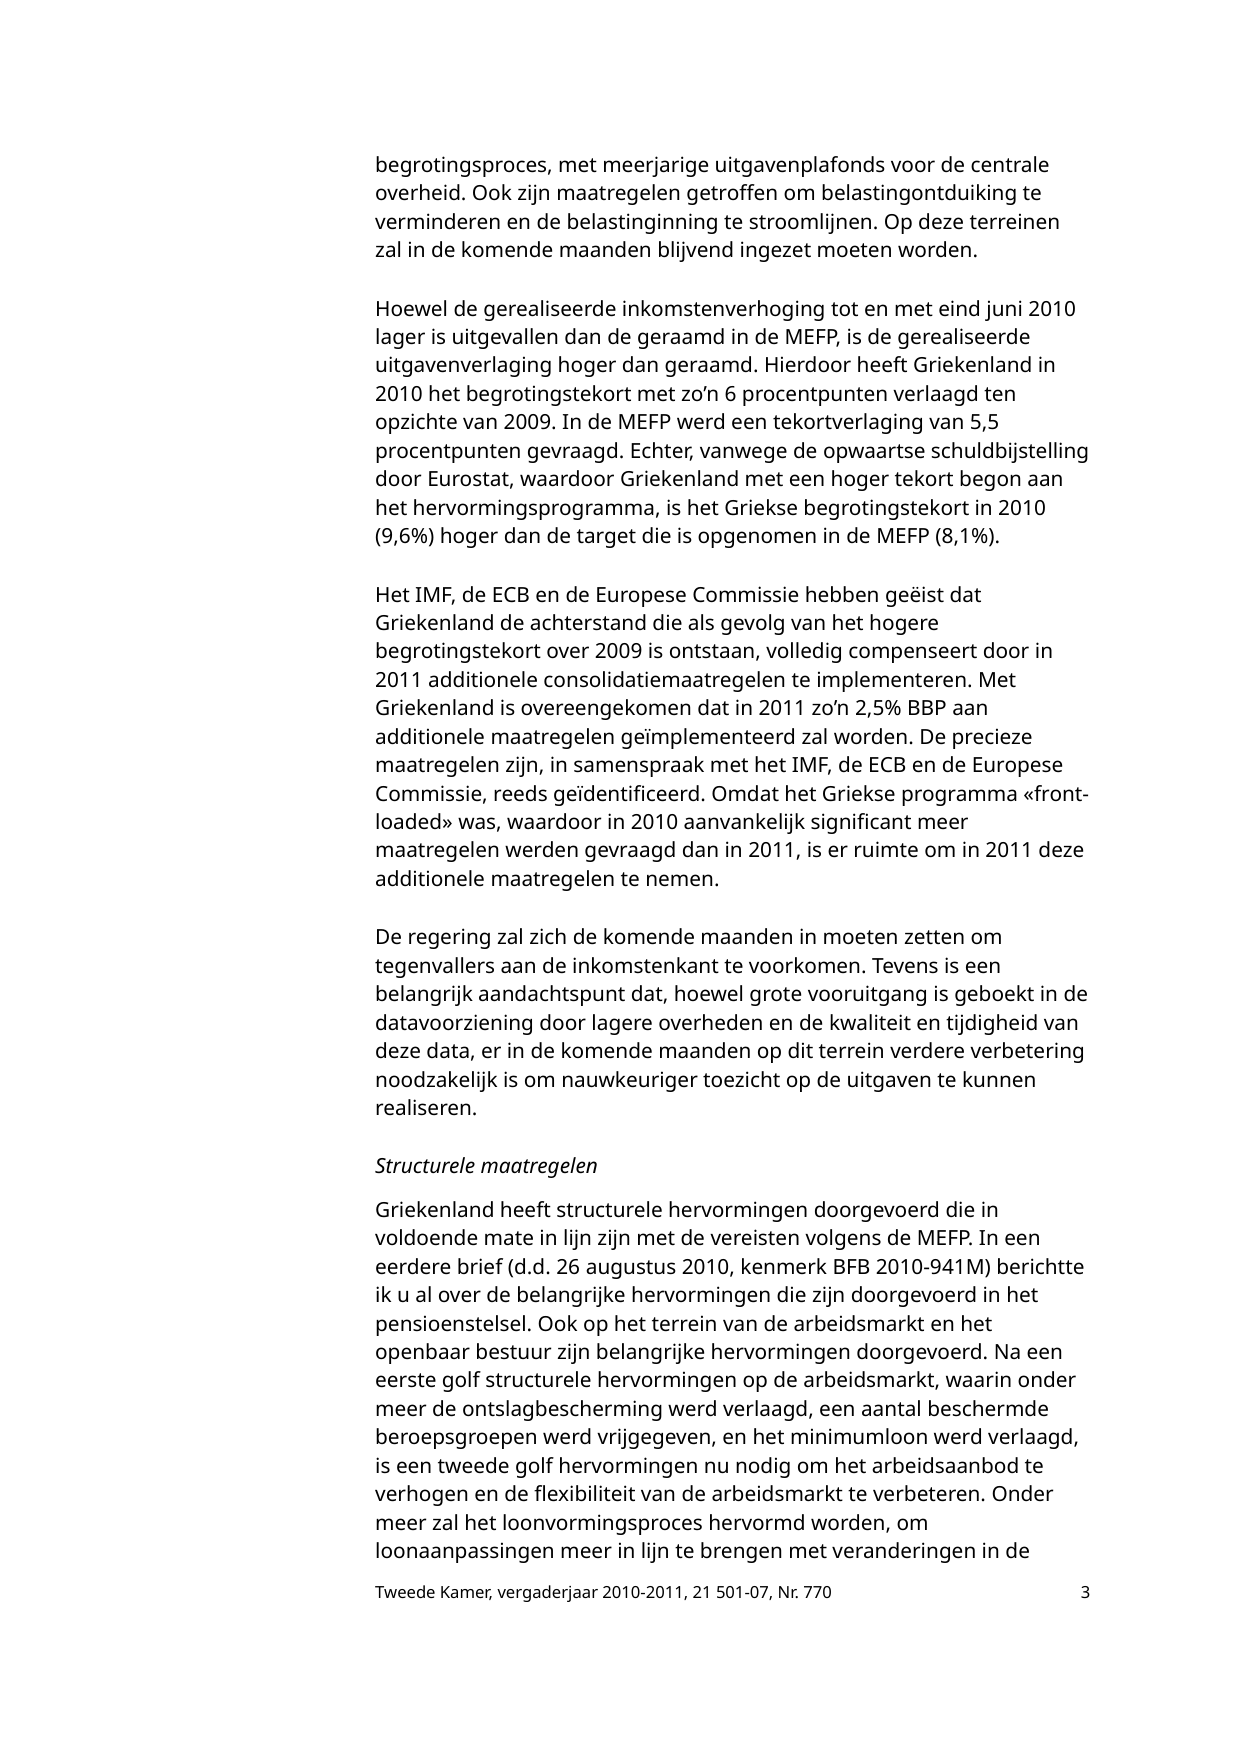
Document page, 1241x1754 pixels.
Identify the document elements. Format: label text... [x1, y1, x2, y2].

text Griekenland heeft structurele hervormingen doorgevoerd die in voldoende mate in lijn zijn met de vereisten volgens de MEFP. In een eerdere brief (d.d. 26 augustus 2010, kenmerk BFB 2010-941M) berichtte ik u al over de belangrijke hervormingen die zijn doorgevoerd in het pensioenstelsel. Ook op het terrein van de arbeidsmarkt en het openbaar bestuur zijn belangrijke hervormingen doorgevoerd. Na een eerste golf structurele hervormingen op de arbeidsmarkt, waarin onder meer de ontslagbescherming werd verlaagd, een aantal beschermde beroepsgroepen werd vrijgegeven, en het minimumloon werd verlaagd, is een tweede golf hervormingen nu nodig om het arbeidsaanbod te verhogen en de flexibiliteit van de arbeidsmarkt te verbeteren. Onder meer zal het loonvormingsproces hervormd worden, om loonaanpassingen meer in lijn te brengen met veranderingen in de productiviteit. [375, 1280, 1090, 1565]
text Het IMF, de ECB en de Europese Commissie hebben geëist dat Griekenland de achterstand die als gevolg van het hogere begrotingstekort over 2009 is ontstaan, volledig compenseert door in 2011 additionele consolidatiemaatregelen te implementeren. Met Griekenland is overeengekomen dat in 2011 zo’n 2,5% BBP aan additionele maatregelen geïmplementeerd zal worden. De precieze maatregelen zijn, in samenspraak met het IMF, de ECB en de Europese Commissie, reeds geïdentificeerd. Omdat het Griekse programma «front-loaded» was, waardoor in 2010 aanvankelijk significant meer maatregelen werden gevraagd dan in 2011, is er ruimte om in 2011 deze additionele maatregelen te nemen. [375, 665, 1090, 978]
text Griekenland heeft alle gevraagde budgettaire maatregelen voor 2010 geïmplementeerd. Deze omvatten onder meer een BTW verhoging en verbreding van de BTW grondslag, verlaging van ambtenarensalarissen, verlaging van het aantal ambtenaren, hervorming van de inkomstenbelastingschalen, bevriezing van de indexering van pensioenen, invoering van een CO2 belasting en belastingverhogingen op onder meer brandstof, tabak, alcohol en luxegoederen. Daarnaast zijn maatregelen genomen om de overheidsfinanciën structureel beter op orde te brengen. Deze zijn essentieel om de houdbaarheid van de Griekse overheidsfinanciën op de langere termijn te verbeteren. Onder andere is een wet aangenomen die voorziet in een meerjarig begrotingsproces, met meerjarige uitgavenplafonds voor de centrale overheid. Ook zijn maatregelen getroffen om belastingontduiking te verminderen en de belastinginning te stroomlijnen. Op deze terreinen zal in de komende maanden blijvend ingezet moeten worden. [375, 150, 1090, 349]
text Structurele maatregelen [375, 1237, 1090, 1265]
text Hoewel de gerealiseerde inkomstenverhoging tot en met eind juni 2010 lager is uitgevallen dan de geraamd in de MEFP, is de gerealiseerde uitgavenverlaging hoger dan geraamd. Hierdoor heeft Griekenland in 2010 het begrotingstekort met zo’n 6 procentpunten verlaagd ten opzichte van 2009. In de MEFP werd een tekortverlaging van 5,5 procentpunten gevraagd. Echter, vanwege de opwaartse schuldbijstelling door Eurostat, waardoor Griekenland met een hoger tekort begon aan het hervormingsprogramma, is het Griekse begrotingstekort in 2010 (9,6%) hoger dan de target die is opgenomen in de MEFP (8,1%). [375, 379, 1090, 635]
text De regering zal zich de komende maanden in moeten zetten om tegenvallers aan de inkomstenkant te voorkomen. Tevens is een belangrijk aandachtspunt dat, hoewel grote vooruitgang is geboekt in de datavoorziening door lagere overheden en de kwaliteit en tijdigheid van deze data, er in de komende maanden op dit terrein verdere verbetering noodzakelijk is om nauwkeuriger toezicht op de uitgaven te kunnen realiseren. [375, 1008, 1090, 1207]
